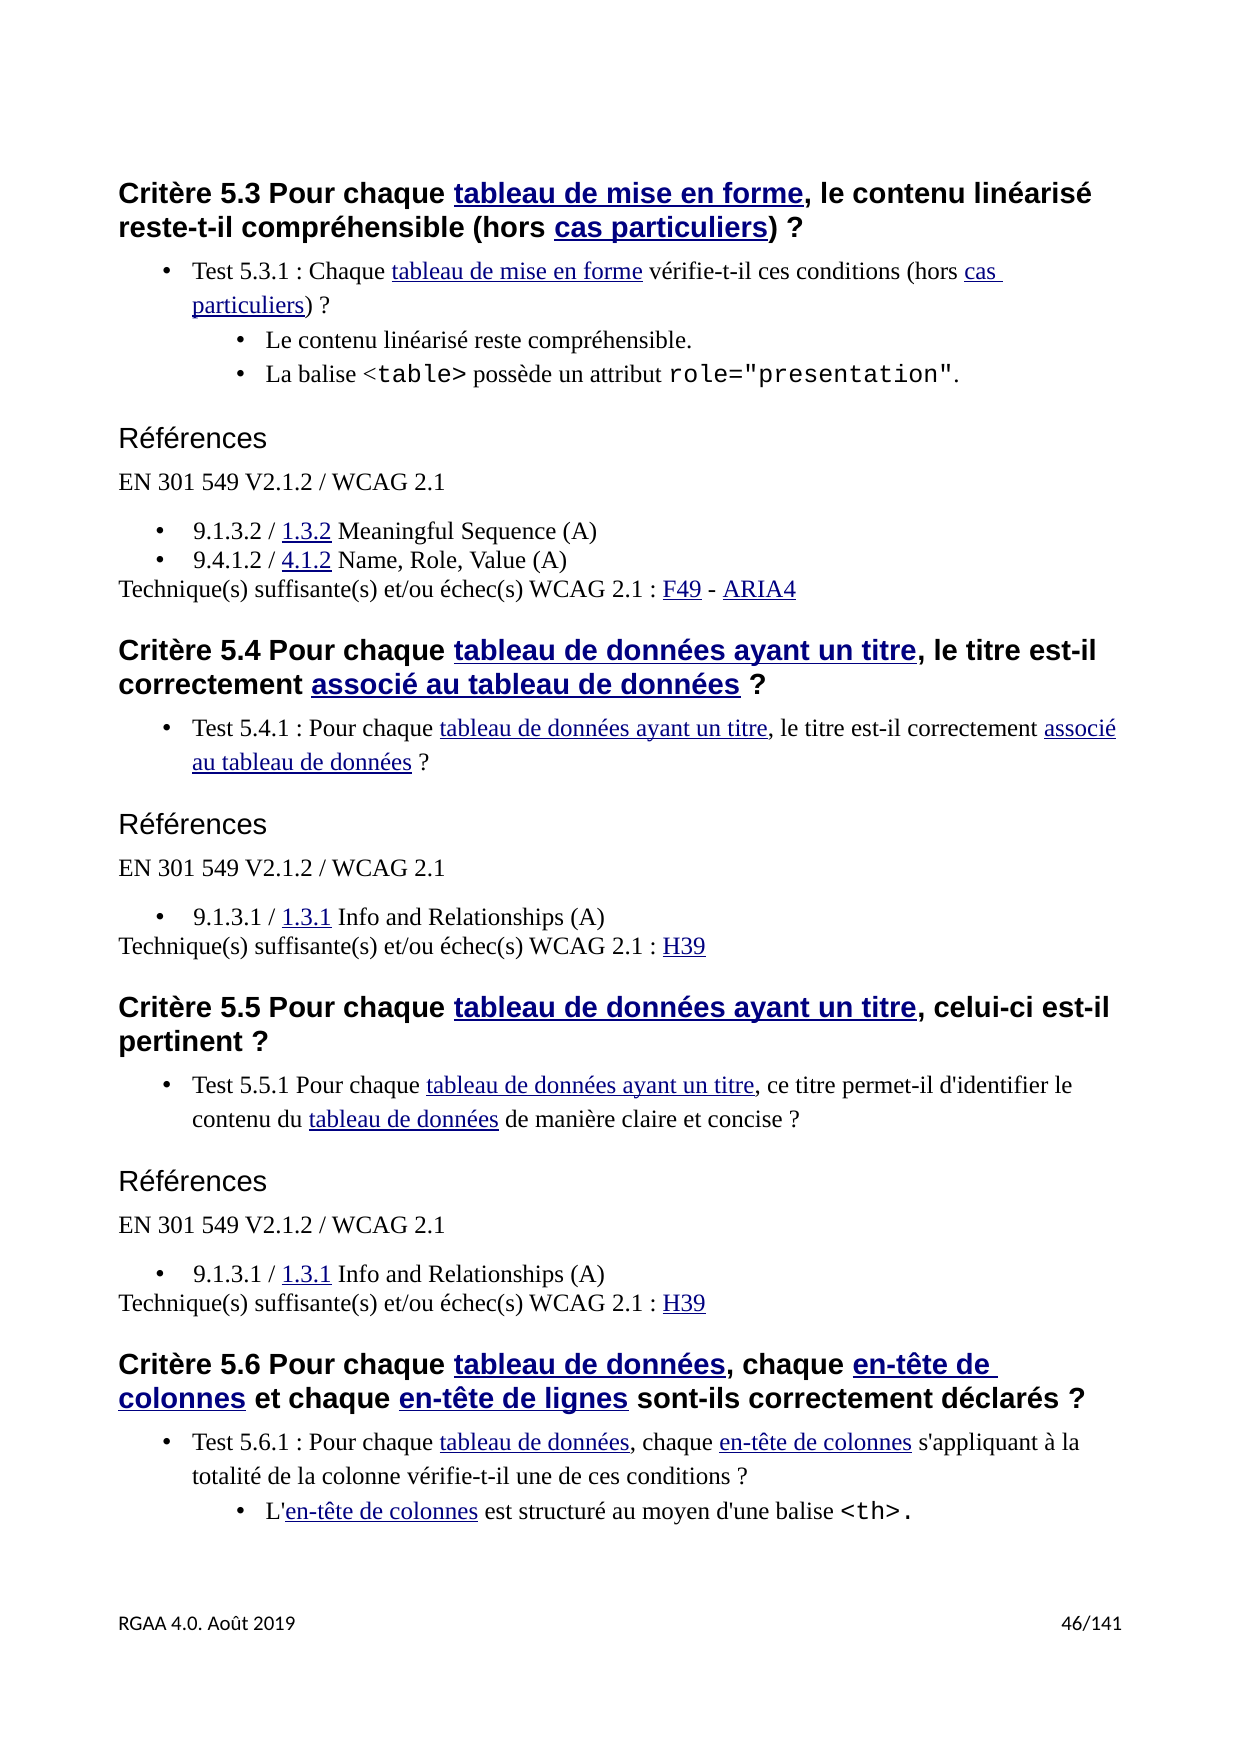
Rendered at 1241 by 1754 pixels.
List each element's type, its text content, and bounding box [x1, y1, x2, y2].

list L'en-tête de colonnes est structuré au moyen d'une balise <th>. [236, 1496, 1122, 1527]
text Technique(s) suffisante(s) et/ou échec(s) WCAG 2.1 : H39 [118, 1288, 1122, 1316]
subtitle Critère 5.4 Pour chaque tableau de données ayant un titre, le titre est-il correctement associé au tableau de données ? [118, 633, 1122, 701]
subtitle Références [118, 807, 1122, 841]
list 9.1.3.2 / 1.3.2 Meaningful Sequence (A) [156, 516, 1122, 545]
list La balise <table> possède un attribut role="presentation". [236, 359, 1122, 390]
list 9.4.1.2 / 4.1.2 Name, Role, Value (A) [156, 545, 1122, 574]
list Test 5.4.1 : Pour chaque tableau de données ayant un titre, le titre est-il correctement associé au tableau de données ? [162, 713, 1122, 776]
list 9.1.3.1 / 1.3.1 Info and Relationships (A) [156, 902, 1122, 931]
list 9.1.3.1 / 1.3.1 Info and Relationships (A) [156, 1259, 1122, 1288]
list Le contenu linéarisé reste compréhensible. [236, 325, 1122, 354]
text EN 301 549 V2.1.2 / WCAG 2.1 [118, 467, 1122, 496]
text EN 301 549 V2.1.2 / WCAG 2.1 [118, 853, 1122, 882]
subtitle Critère 5.6 Pour chaque tableau de données, chaque en-tête de colonnes et chaque en-tête de lignes sont-ils correctement déclarés ? [118, 1347, 1122, 1414]
list Test 5.3.1 : Chaque tableau de mise en forme vérifie-t-il ces conditions (hors cas particuliers) ? [162, 256, 1122, 319]
subtitle Références [118, 1164, 1122, 1197]
subtitle Critère 5.3 Pour chaque tableau de mise en forme, le contenu linéarisé reste-t-il compréhensible (hors cas particuliers) ? [118, 176, 1122, 243]
text EN 301 549 V2.1.2 / WCAG 2.1 [118, 1210, 1122, 1239]
subtitle Critère 5.5 Pour chaque tableau de données ayant un titre, celui-ci est-il pertinent ? [118, 990, 1122, 1057]
text Technique(s) suffisante(s) et/ou échec(s) WCAG 2.1 : H39 [118, 931, 1122, 959]
subtitle Références [118, 421, 1122, 455]
text Technique(s) suffisante(s) et/ou échec(s) WCAG 2.1 : F49 - ARIA4 [118, 574, 1122, 603]
list Test 5.6.1 : Pour chaque tableau de données, chaque en-tête de colonnes s'appliquant à la totalité de la colonne vérifie-t-il une de ces conditions ? [162, 1427, 1122, 1490]
list Test 5.5.1 Pour chaque tableau de données ayant un titre, ce titre permet-il d'identifier le contenu du tableau de données de manière claire et concise ? [162, 1070, 1122, 1133]
